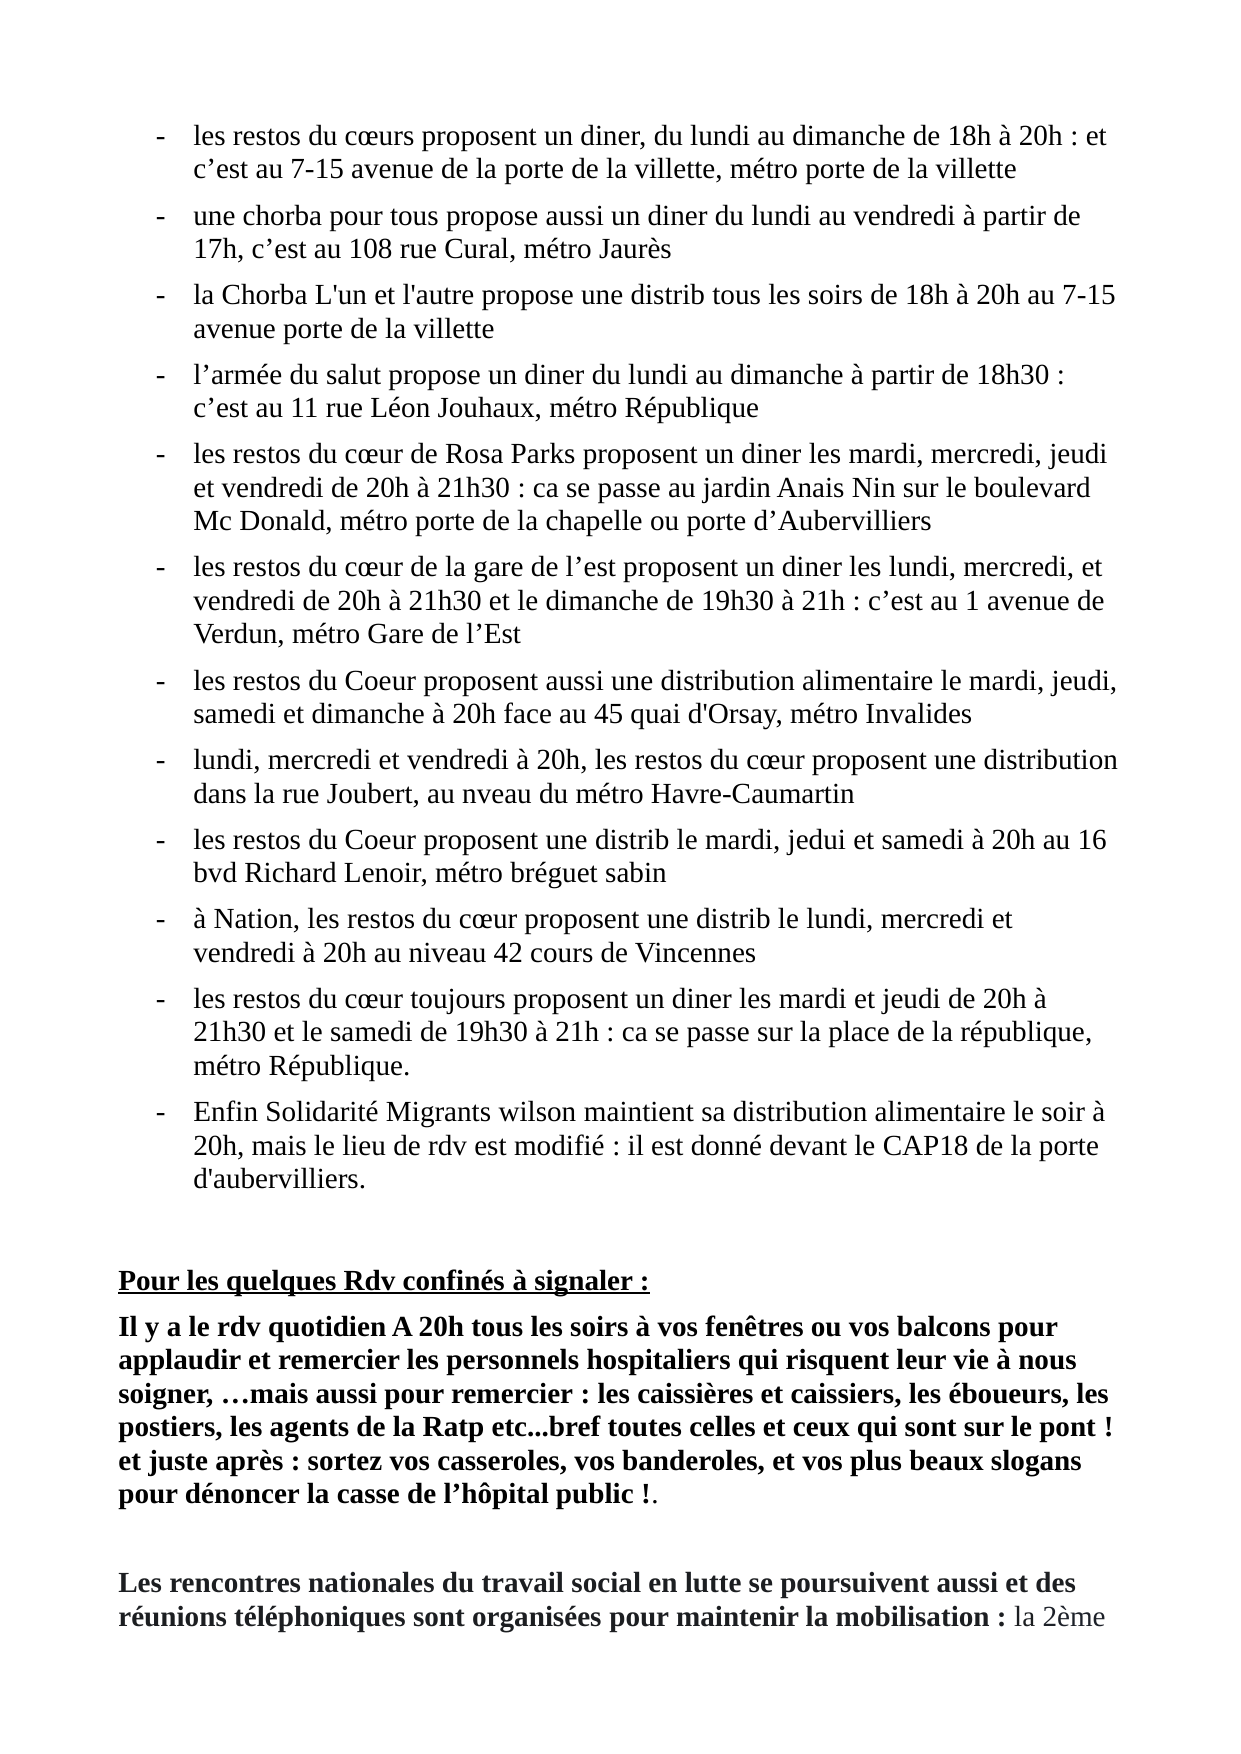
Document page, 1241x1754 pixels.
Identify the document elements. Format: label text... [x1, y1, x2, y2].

list les restos du cœur de la gare de l’est proposent un diner les lundi, mercredi, et vendredi de 20h à 21h30 et le dimanche de 19h30 à 21h : c’est au 1 avenue de Verdun, métro Gare de l’Est [156, 549, 1122, 650]
list les restos du cœurs proposent un diner, du lundi au dimanche de 18h à 20h : et c’est au 7-15 avenue de la porte de la villette, métro porte de la villette [156, 118, 1122, 185]
text Les rencontres nationales du travail social en lutte se poursuivent aussi et des réunions téléphoniques sont organisées pour maintenir la mobilisation : la 2ème [118, 1566, 1122, 1633]
list à Nation, les restos du cœur proposent une distrib le lundi, mercredi et vendredi à 20h au niveau 42 cours de Vincennes [156, 901, 1122, 968]
text Pour les quelques Rdv confinés à signaler : [118, 1263, 1122, 1296]
list la Chorba L'un et l'autre propose une distrib tous les soirs de 18h à 20h au 7-15 avenue porte de la villette [156, 277, 1122, 344]
text Il y a le rdv quotidien A 20h tous les soirs à vos fenêtres ou vos balcons pour applaudir et remercier les personnels hospitaliers qui risquent leur vie à nous soigner, …mais aussi pour remercier : les caissières et caissiers, les éboueurs, les postiers, les agents de la Ratp etc...bref toutes celles et ceux qui sont sur le pont ! et juste après : sortez vos casseroles, vos banderoles, et vos plus beaux slogans pour dénoncer la casse de l’hôpital public !. [118, 1309, 1122, 1510]
list les restos du cœur toujours proposent un diner les mardi et jeudi de 20h à 21h30 et le samedi de 19h30 à 21h : ca se passe sur la place de la république, métro République. [156, 981, 1122, 1082]
list lundi, mercredi et vendredi à 20h, les restos du cœur proposent une distribution dans la rue Joubert, au nveau du métro Havre-Caumartin [156, 742, 1122, 809]
list les restos du cœur de Rosa Parks proposent un diner les mardi, mercredi, jeudi et vendredi de 20h à 21h30 : ca se passe au jardin Anais Nin sur le boulevard Mc Donald, métro porte de la chapelle ou porte d’Aubervilliers [156, 436, 1122, 537]
list l’armée du salut propose un diner du lundi au dimanche à partir de 18h30 : c’est au 11 rue Léon Jouhaux, métro République [156, 357, 1122, 424]
list les restos du Coeur proposent aussi une distribution alimentaire le mardi, jeudi, samedi et dimanche à 20h face au 45 quai d'Orsay, métro Invalides [156, 663, 1122, 730]
list une chorba pour tous propose aussi un diner du lundi au vendredi à partir de 17h, c’est au 108 rue Cural, métro Jaurès [156, 198, 1122, 265]
list Enfin Solidarité Migrants wilson maintient sa distribution alimentaire le soir à 20h, mais le lieu de rdv est modifié : il est donné devant le CAP18 de la porte d'aubervilliers. [156, 1094, 1122, 1195]
list les restos du Coeur proposent une distrib le mardi, jedui et samedi à 20h au 16 bvd Richard Lenoir, métro bréguet sabin [156, 822, 1122, 889]
